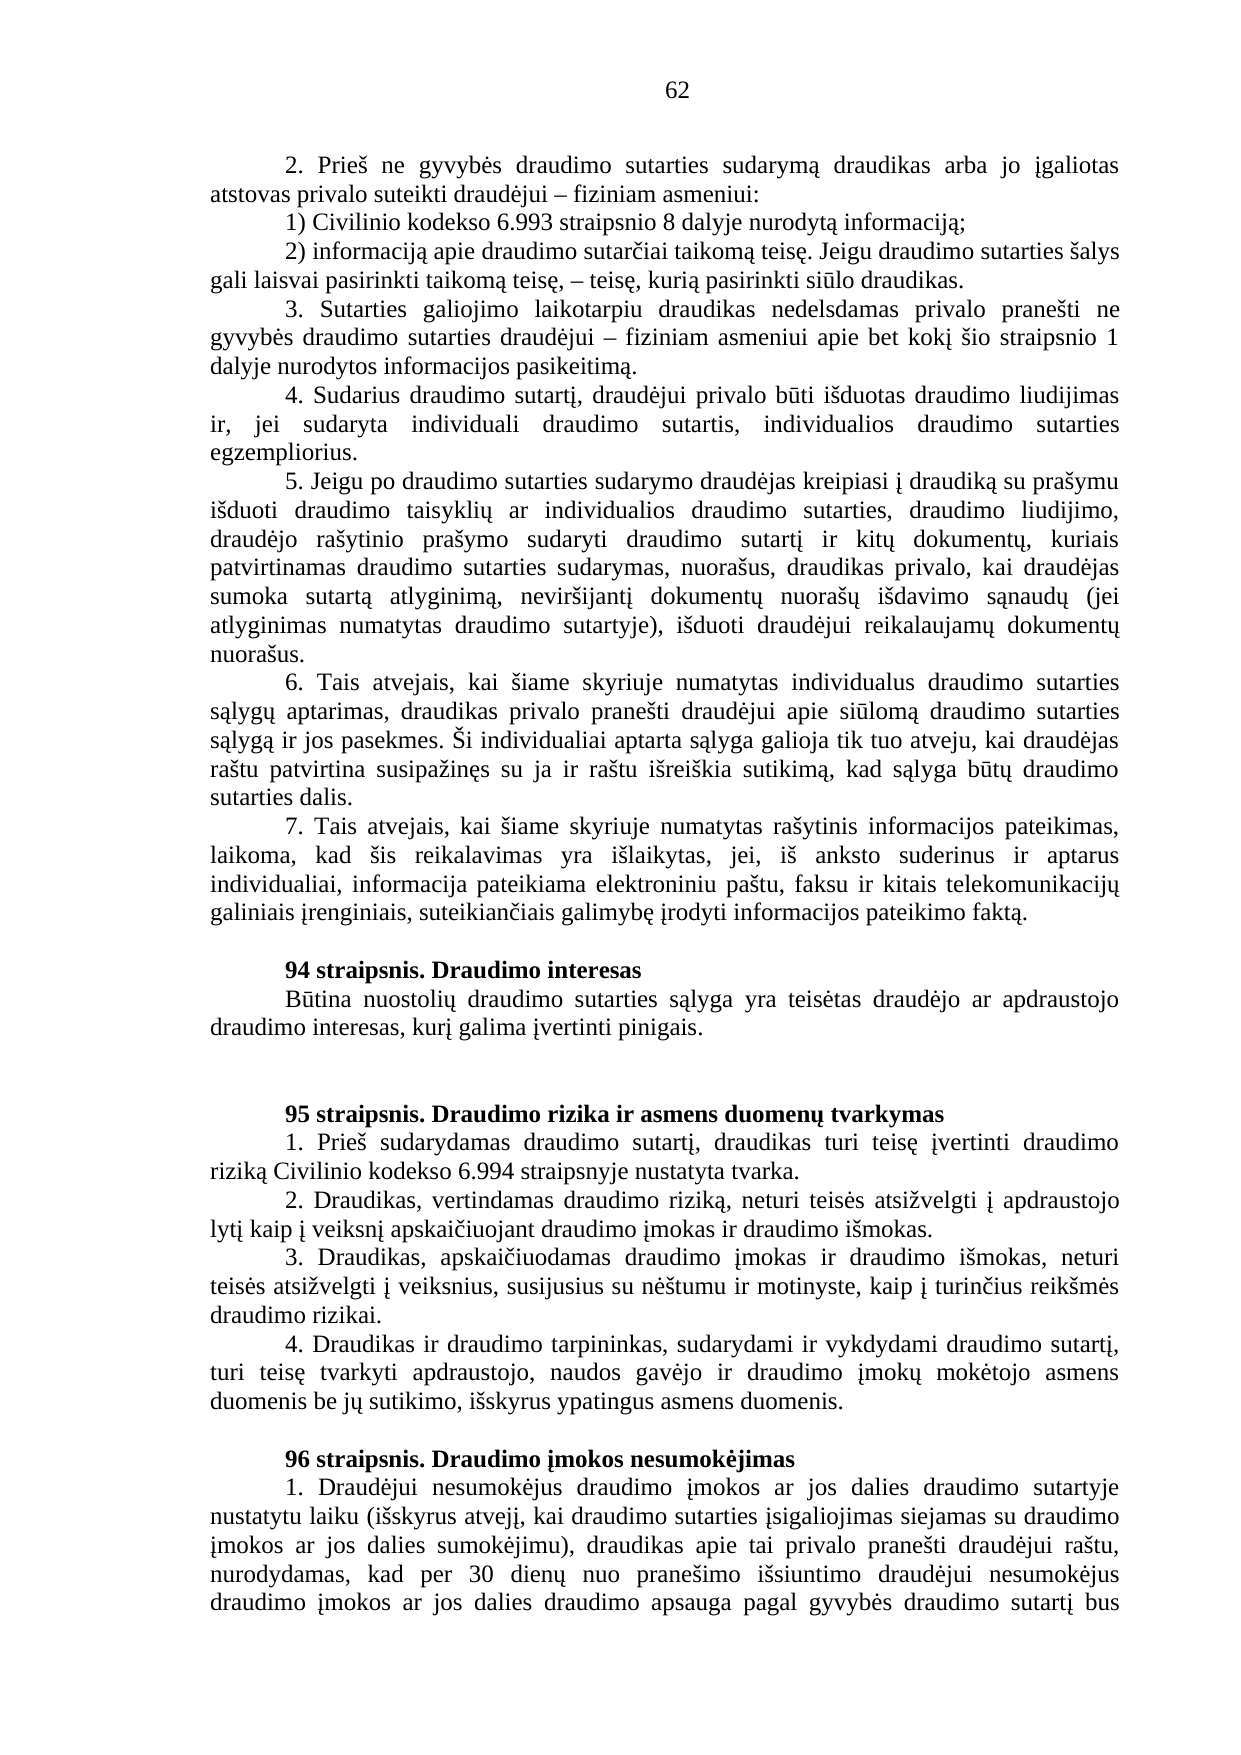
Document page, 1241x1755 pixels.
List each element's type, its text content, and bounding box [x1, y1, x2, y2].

text 7. Tais atvejais, kai šiame skyriuje numatytas rašytinis informacijos pateikimas, laikoma, kad šis reikalavimas yra išlaikytas, jei, iš anksto suderinus ir aptarus individualiai, informacija pateikiama elektroniniu paštu, faksu ir kitais telekomunikacijų galiniais įrenginiais, suteikiančiais galimybę įrodyti informacijos pateikimo faktą. [210, 811, 1120, 926]
text 1) Civilinio kodekso 6.993 straipsnio 8 dalyje nurodytą informaciją; [210, 207, 1120, 236]
text 94 straipsnis. Draudimo interesas [210, 955, 1120, 984]
text 96 straipsnis. Draudimo įmokos nesumokėjimas [210, 1444, 1120, 1472]
text 6. Tais atvejais, kai šiame skyriuje numatytas individualus draudimo sutarties sąlygų aptarimas, draudikas privalo pranešti draudėjui apie siūlomą draudimo sutarties sąlygą ir jos pasekmes. Ši individualiai aptarta sąlyga galioja tik tuo atveju, kai draudėjas raštu patvirtina susipažinęs su ja ir raštu išreiškia sutikimą, kad sąlyga būtų draudimo sutarties dalis. [210, 667, 1120, 811]
text 1. Prieš sudarydamas draudimo sutartį, draudikas turi teisę įvertinti draudimo riziką Civilinio kodekso 6.994 straipsnyje nustatyta tvarka. [210, 1127, 1120, 1185]
text 2. Prieš ne gyvybės draudimo sutarties sudarymą draudikas arba jo įgaliotas atstovas privalo suteikti draudėjui – fiziniam asmeniui: [210, 150, 1120, 207]
text 1. Draudėjui nesumokėjus draudimo įmokos ar jos dalies draudimo sutartyje nustatytu laiku (išskyrus atvejį, kai draudimo sutarties įsigaliojimas siejamas su draudimo įmokos ar jos dalies sumokėjimu), draudikas apie tai privalo pranešti draudėjui raštu, nurodydamas, kad per 30 dienų nuo pranešimo išsiuntimo draudėjui nesumokėjus draudimo įmokos ar jos dalies draudimo apsauga pagal gyvybės draudimo sutartį bus [210, 1472, 1120, 1616]
text 3. Draudikas, apskaičiuodamas draudimo įmokas ir draudimo išmokas, neturi teisės atsižvelgti į veiksnius, susijusius su nėštumu ir motinyste, kaip į turinčius reikšmės draudimo rizikai. [210, 1242, 1120, 1329]
text 3. Sutarties galiojimo laikotarpiu draudikas nedelsdamas privalo pranešti ne gyvybės draudimo sutarties draudėjui – fiziniam asmeniui apie bet kokį šio straipsnio 1 dalyje nurodytos informacijos pasikeitimą. [210, 294, 1120, 380]
text 2) informaciją apie draudimo sutarčiai taikomą teisę. Jeigu draudimo sutarties šalys gali laisvai pasirinkti taikomą teisę, – teisę, kurią pasirinkti siūlo draudikas. [210, 236, 1120, 294]
text 5. Jeigu po draudimo sutarties sudarymo draudėjas kreipiasi į draudiką su prašymu išduoti draudimo taisyklių ar individualios draudimo sutarties, draudimo liudijimo, draudėjo rašytinio prašymo sudaryti draudimo sutartį ir kitų dokumentų, kuriais patvirtinamas draudimo sutarties sudarymas, nuorašus, draudikas privalo, kai draudėjas sumoka sutartą atlyginimą, neviršijantį dokumentų nuorašų išdavimo sąnaudų (jei atlyginimas numatytas draudimo sutartyje), išduoti draudėjui reikalaujamų dokumentų nuorašus. [210, 466, 1120, 667]
text Būtina nuostolių draudimo sutarties sąlyga yra teisėtas draudėjo ar apdraustojo draudimo interesas, kurį galima įvertinti pinigais. [210, 984, 1120, 1041]
text 2. Draudikas, vertindamas draudimo riziką, neturi teisės atsižvelgti į apdraustojo lytį kaip į veiksnį apskaičiuojant draudimo įmokas ir draudimo išmokas. [210, 1185, 1120, 1242]
text 95 straipsnis. Draudimo rizika ir asmens duomenų tvarkymas [210, 1099, 1120, 1127]
text 4. Draudikas ir draudimo tarpininkas, sudarydami ir vykdydami draudimo sutartį, turi teisę tvarkyti apdraustojo, naudos gavėjo ir draudimo įmokų mokėtojo asmens duomenis be jų sutikimo, išskyrus ypatingus asmens duomenis. [210, 1329, 1120, 1415]
text 4. Sudarius draudimo sutartį, draudėjui privalo būti išduotas draudimo liudijimas ir, jei sudaryta individuali draudimo sutartis, individualios draudimo sutarties egzempliorius. [210, 380, 1120, 466]
